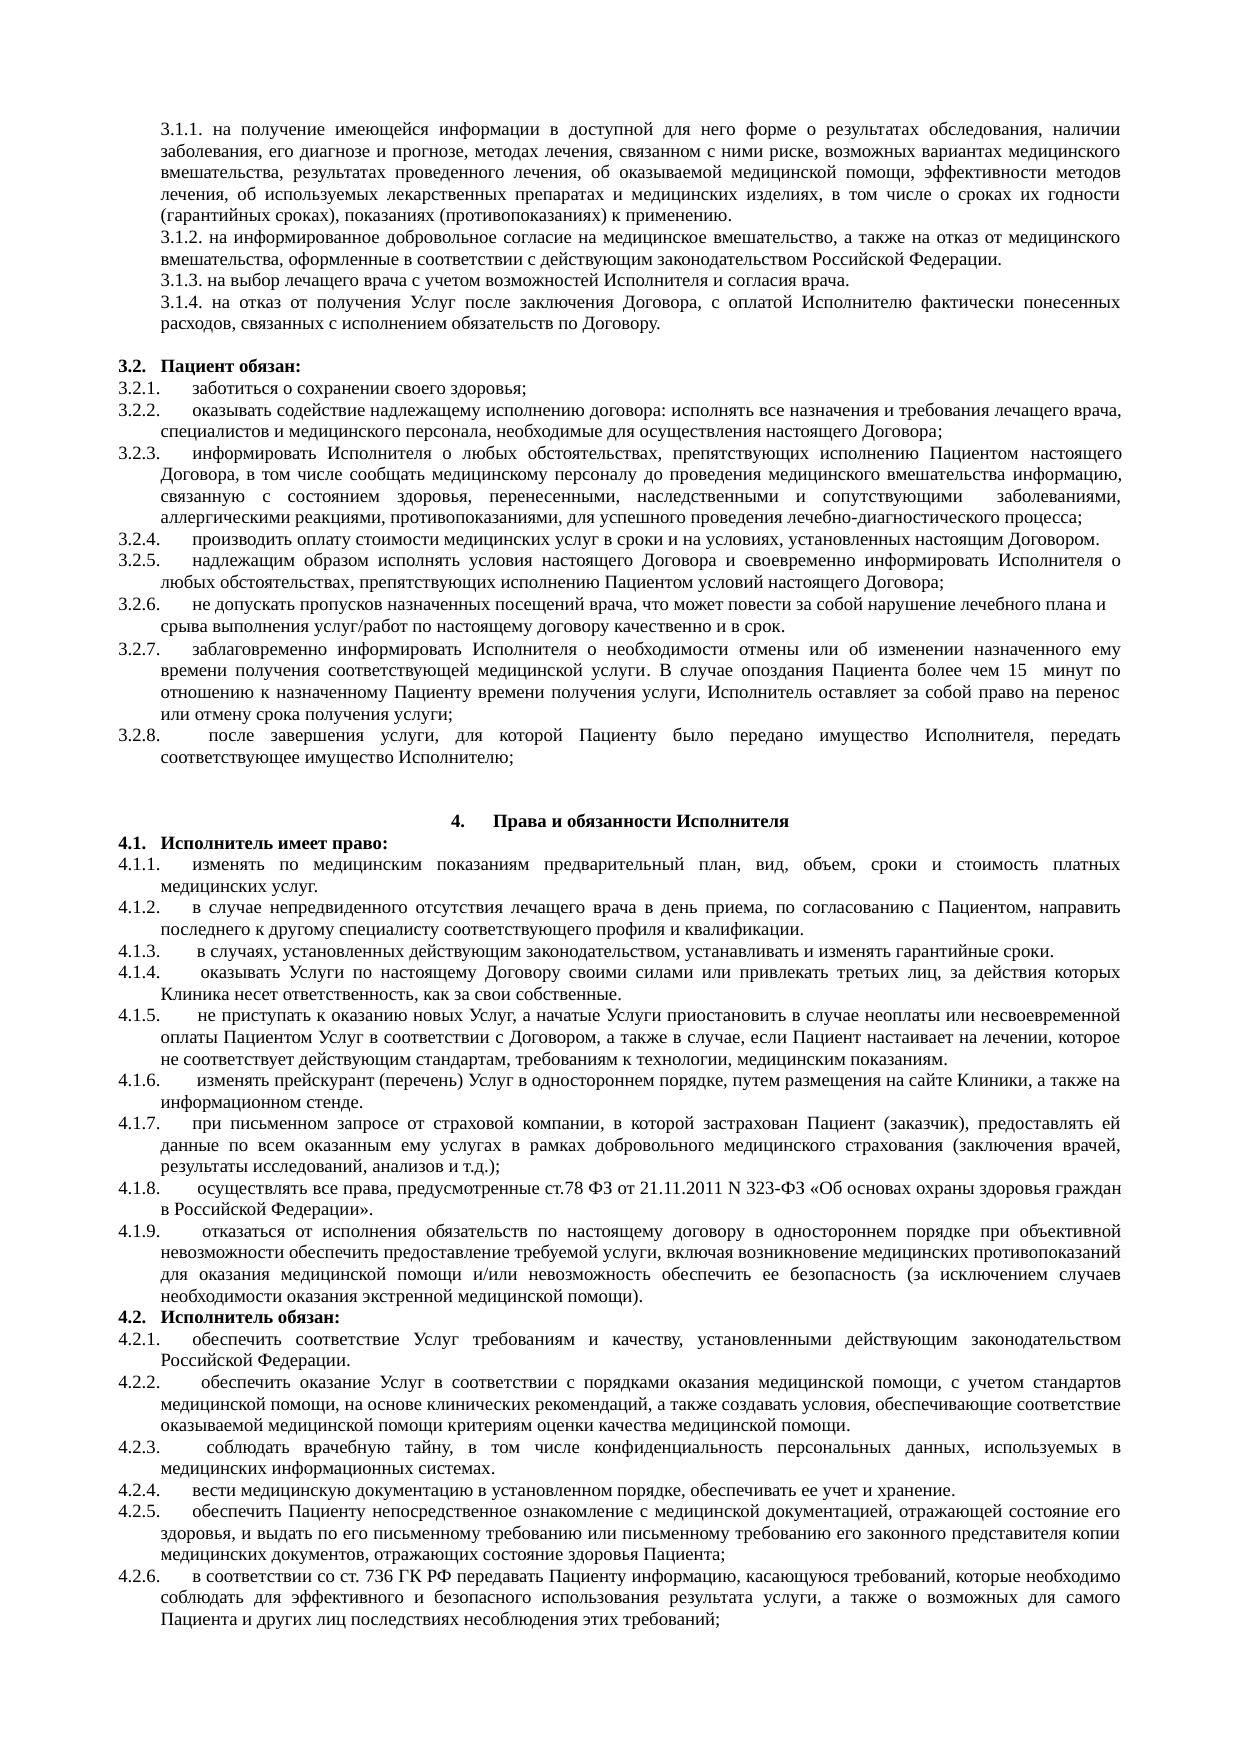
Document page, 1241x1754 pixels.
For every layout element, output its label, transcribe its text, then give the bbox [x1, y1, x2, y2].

list оказывать Услуги по настоящему Договору своими силами или привлекать третьих лиц, за действия которых Клиника несет ответственность, как за свои собственные. [118, 961, 1122, 1004]
list производить оплату стоимости медицинских услуг в сроки и на условиях, установленных настоящим Договором. [118, 528, 1122, 549]
list обеспечить Пациенту непосредственное ознакомление с медицинской документацией, отражающей состояние его здоровья, и выдать по его письменному требованию или письменному требованию его законного представителя копии медицинских документов, отражающих состояние здоровья Пациента; [118, 1500, 1122, 1565]
list осуществлять все права, предусмотренные ст.78 ФЗ от 21.11.2011 N 323-ФЗ «Об основах охраны здоровья граждан в Российской Федерации». [118, 1177, 1122, 1220]
text 3.1.1. на получение имеющейся информации в доступной для него форме о результатах обследования, наличии заболевания, его диагнозе и прогнозе, методах лечения, связанном с ними риске, возможных вариантах медицинского вмешательства, результатах проведенного лечения, об оказываемой медицинской помощи, эффективности методов лечения, об используемых лекарственных препаратах и медицинских изделиях, в том числе о сроках их годности (гарантийных сроках), показаниях (противопоказаниях) к применению. [160, 118, 1122, 226]
list вести медицинскую документацию в установленном порядке, обеспечивать ее учет и хранение. [118, 1479, 1122, 1500]
list изменять прейскурант (перечень) Услуг в одностороннем порядке, путем размещения на сайте Клиники, а также на информационном стенде. [118, 1069, 1122, 1112]
list обеспечить соответствие Услуг требованиям и качеству, установленными действующим законодательством Российской Федерации. [118, 1328, 1122, 1371]
list надлежащим образом исполнять условия настоящего Договора и своевременно информировать Исполнителя о любых обстоятельствах, препятствующих исполнению Пациентом условий настоящего Договора; [118, 549, 1122, 592]
list информировать Исполнителя о любых обстоятельствах, препятствующих исполнению Пациентом настоящего Договора, в том числе сообщать медицинскому персоналу до проведения медицинского вмешательства информацию, связанную с состоянием здоровья, перенесенными, наследственными и сопутствующими заболеваниями, аллергическими реакциями, противопоказаниями, для успешного проведения лечебно-диагностического процесса; [118, 442, 1122, 528]
text 3.1.2. на информированное добровольное согласие на медицинское вмешательство, а также на отказ от медицинского вмешательства, оформленные в соответствии с действующим законодательством Российской Федерации. [160, 226, 1122, 269]
list Пациент обязан: [118, 355, 1122, 377]
list Права и обязанности Исполнителя [118, 810, 1122, 832]
list не допускать пропусков назначенных посещений врача, что может повести за собой нарушение лечебного плана и срыва выполнения услуг/работ по настоящему договору качественно и в срок. [118, 592, 1122, 637]
list Исполнитель имеет право: [118, 832, 1122, 853]
list после завершения услуги, для которой Пациенту было передано имущество Исполнителя, передать соответствующее имущество Исполнителю; [118, 724, 1122, 767]
list в случае непредвиденного отсутствия лечащего врача в день приема, по согласованию с Пациентом, направить последнего к другому специалисту соответствующего профиля и квалификации. [118, 896, 1122, 939]
list при письменном запросе от страховой компании, в которой застрахован Пациент (заказчик), предоставлять ей данные по всем оказанным ему услугах в рамках добровольного медицинского страхования (заключения врачей, результаты исследований, анализов и т.д.); [118, 1112, 1122, 1177]
text 3.1.4. на отказ от получения Услуг после заключения Договора, с оплатой Исполнителю фактически понесенных расходов, связанных с исполнением обязательств по Договору. [160, 291, 1122, 334]
list в случаях, установленных действующим законодательством, устанавливать и изменять гарантийные сроки. [118, 939, 1122, 961]
list заблаговременно информировать Исполнителя о необходимости отмены или об изменении назначенного ему времени получения соответствующей медицинской услуги. В случае опоздания Пациента более чем 15 минут по отношению к назначенному Пациенту времени получения услуги, Исполнитель оставляет за собой право на перенос или отмену срока получения услуги; [118, 638, 1122, 724]
list отказаться от исполнения обязательств по настоящему договору в одностороннем порядке при объективной невозможности обеспечить предоставление требуемой услуги, включая возникновение медицинских противопоказаний для оказания медицинской помощи и/или невозможность обеспечить ее безопасность (за исключением случаев необходимости оказания экстренной медицинской помощи). [118, 1220, 1122, 1306]
list соблюдать врачебную тайну, в том числе конфиденциальность персональных данных, используемых в медицинских информационных системах. [118, 1436, 1122, 1479]
list оказывать содействие надлежащему исполнению договора: исполнять все назначения и требования лечащего врача, специалистов и медицинского персонала, необходимые для осуществления настоящего Договора; [118, 398, 1122, 442]
list изменять по медицинским показаниям предварительный план, вид, объем, сроки и стоимость платных медицинских услуг. [118, 853, 1122, 896]
list заботиться о сохранении своего здоровья; [118, 377, 1122, 398]
list обеспечить оказание Услуг в соответствии с порядками оказания медицинской помощи, с учетом стандартов медицинской помощи, на основе клинических рекомендаций, а также создавать условия, обеспечивающие соответствие оказываемой медицинской помощи критериям оценки качества медицинской помощи. [118, 1371, 1122, 1436]
list Исполнитель обязан: [118, 1306, 1122, 1328]
text 3.1.3. на выбор лечащего врача с учетом возможностей Исполнителя и согласия врача. [160, 269, 1122, 291]
list в соответствии со ст. 736 ГК РФ передавать Пациенту информацию, касающуюся требований, которые необходимо соблюдать для эффективного и безопасного использования результата услуги, а также о возможных для самого Пациента и других лиц последствиях несоблюдения этих требований; [118, 1565, 1122, 1629]
list не приступать к оказанию новых Услуг, а начатые Услуги приостановить в случае неоплаты или несвоевременной оплаты Пациентом Услуг в соответствии с Договором, а также в случае, если Пациент настаивает на лечении, которое не соответствует действующим стандартам, требованиям к технологии, медицинским показаниям. [118, 1004, 1122, 1069]
